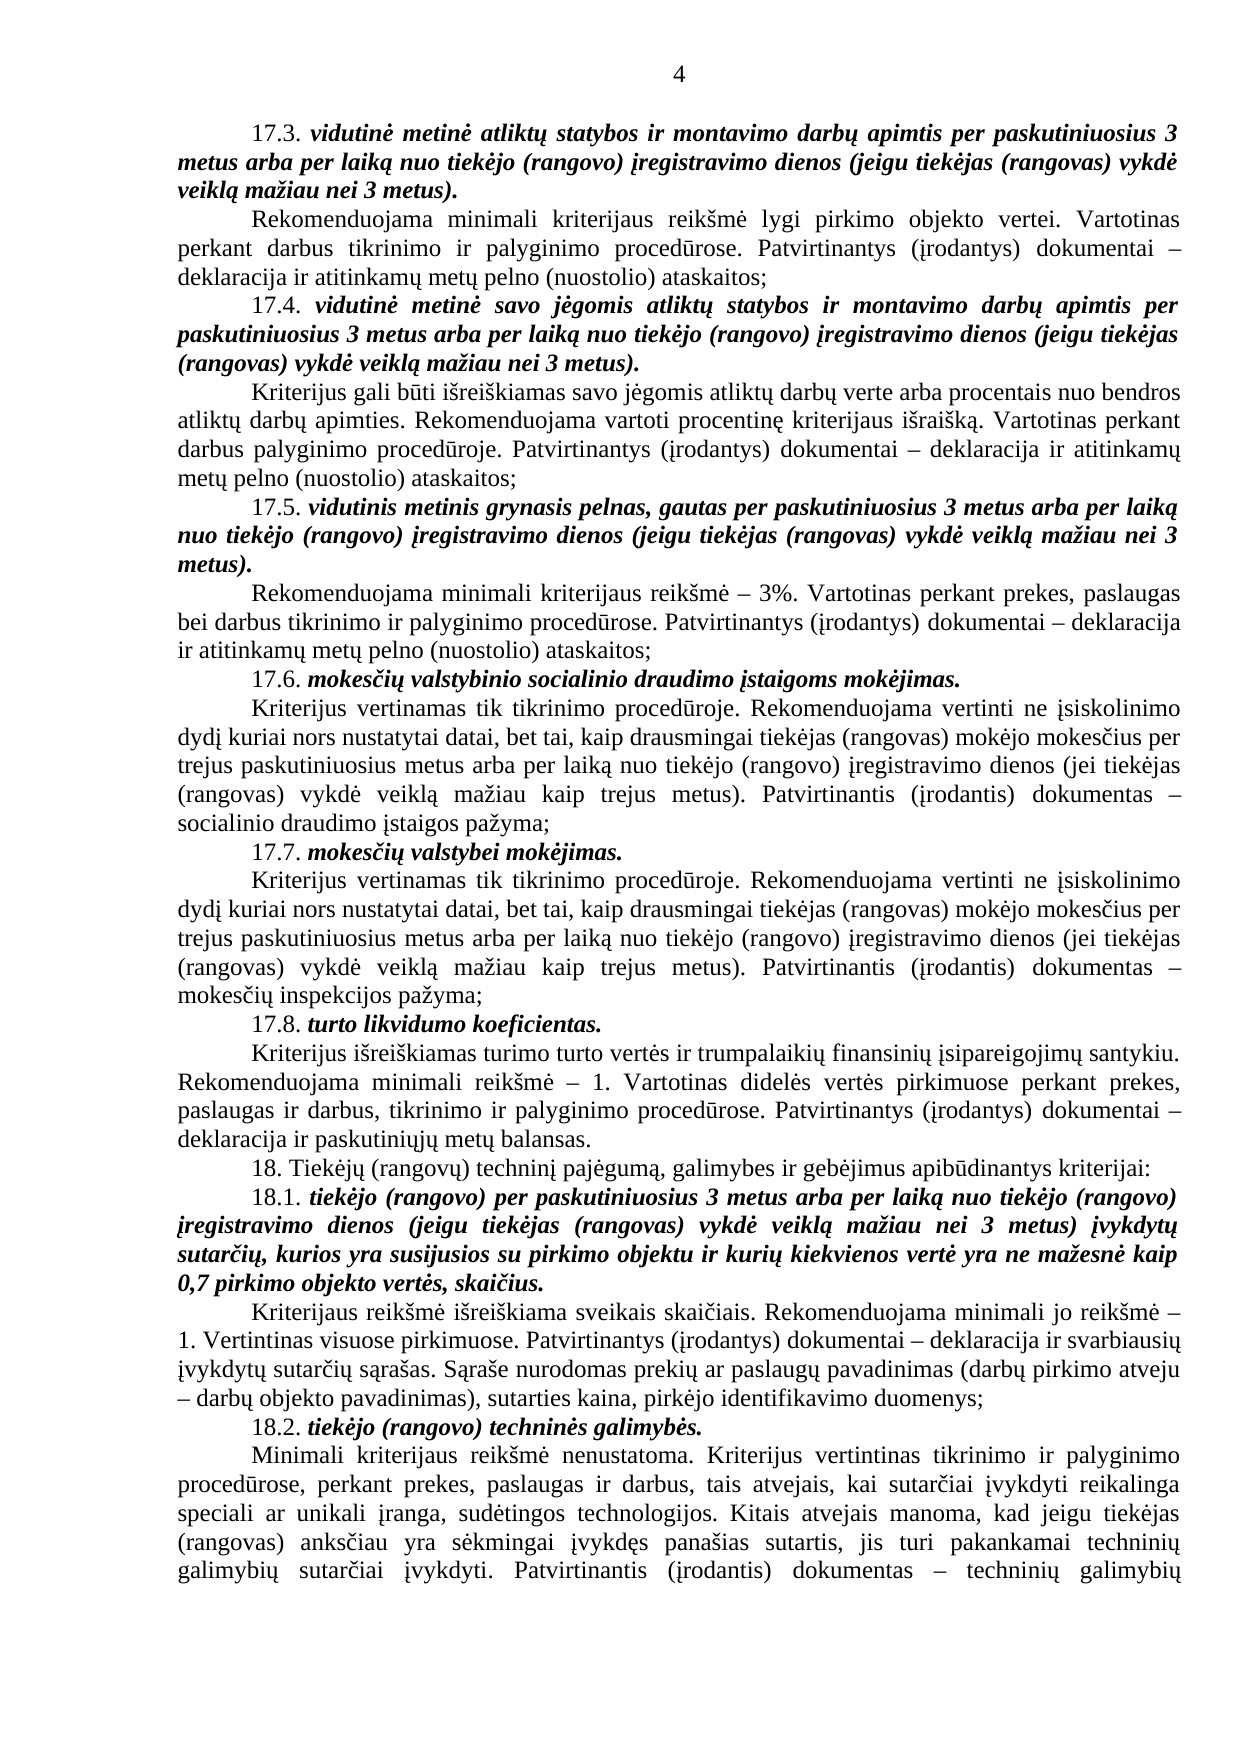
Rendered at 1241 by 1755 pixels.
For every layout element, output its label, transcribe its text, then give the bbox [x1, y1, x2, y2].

text 17.6. mokesčių valstybinio socialinio draudimo įstaigoms mokėjimas. [177, 664, 1181, 693]
text Kriterijus vertinamas tik tikrinimo procedūroje. Rekomenduojama vertinti ne įsiskolinimo dydį kuriai nors nustatytai datai, bet tai, kaip drausmingai tiekėjas (rangovas) mokėjo mokesčius per trejus paskutiniuosius metus arba per laiką nuo tiekėjo (rangovo) įregistravimo dienos (jei tiekėjas (rangovas) vykdė veiklą mažiau kaip trejus metus). Patvirtinantis (įrodantis) dokumentas – mokesčių inspekcijos pažyma; [177, 866, 1181, 1009]
text 17.3. vidutinė metinė atliktų statybos ir montavimo darbų apimtis per paskutiniuosius 3 metus arba per laiką nuo tiekėjo (rangovo) įregistravimo dienos (jeigu tiekėjas (rangovas) vykdė veiklą mažiau nei 3 metus). [177, 118, 1181, 204]
text Minimali kriterijaus reikšmė nenustatoma. Kriterijus vertintinas tikrinimo ir palyginimo procedūrose, perkant prekes, paslaugas ir darbus, tais atvejais, kai sutarčiai įvykdyti reikalinga speciali ar unikali įranga, sudėtingos technologijos. Kitais atvejais manoma, kad jeigu tiekėjas (rangovas) anksčiau yra sėkmingai įvykdęs panašias sutartis, jis turi pakankamai techninių galimybių sutarčiai įvykdyti. Patvirtinantis (įrodantis) dokumentas – techninių galimybių [177, 1441, 1181, 1584]
text Rekomenduojama minimali kriterijaus reikšmė – 3%. Vartotinas perkant prekes, paslaugas bei darbus tikrinimo ir palyginimo procedūrose. Patvirtinantys (įrodantys) dokumentai – deklaracija ir atitinkamų metų pelno (nuostolio) ataskaitos; [177, 578, 1181, 664]
text 18.1. tiekėjo (rangovo) per paskutiniuosius 3 metus arba per laiką nuo tiekėjo (rangovo) įregistravimo dienos (jeigu tiekėjas (rangovas) vykdė veiklą mažiau nei 3 metus) įvykdytų sutarčių, kurios yra susijusios su pirkimo objektu ir kurių kiekvienos vertė yra ne mažesnė kaip 0,7 pirkimo objekto vertės, skaičius. [177, 1182, 1181, 1297]
text Kriterijus vertinamas tik tikrinimo procedūroje. Rekomenduojama vertinti ne įsiskolinimo dydį kuriai nors nustatytai datai, bet tai, kaip drausmingai tiekėjas (rangovas) mokėjo mokesčius per trejus paskutiniuosius metus arba per laiką nuo tiekėjo (rangovo) įregistravimo dienos (jei tiekėjas (rangovas) vykdė veiklą mažiau kaip trejus metus). Patvirtinantis (įrodantis) dokumentas – socialinio draudimo įstaigos pažyma; [177, 693, 1181, 837]
text Kriterijus išreiškiamas turimo turto vertės ir trumpalaikių finansinių įsipareigojimų santykiu. Rekomenduojama minimali reikšmė – 1. Vartotinas didelės vertės pirkimuose perkant prekes, paslaugas ir darbus, tikrinimo ir palyginimo procedūrose. Patvirtinantys (įrodantys) dokumentai – deklaracija ir paskutiniųjų metų balansas. [177, 1038, 1181, 1153]
text Kriterijaus reikšmė išreiškiama sveikais skaičiais. Rekomenduojama minimali jo reikšmė – 1. Vertintinas visuose pirkimuose. Patvirtinantys (įrodantys) dokumentai – deklaracija ir svarbiausių įvykdytų sutarčių sąrašas. Sąraše nurodomas prekių ar paslaugų pavadinimas (darbų pirkimo atveju – darbų objekto pavadinimas), sutarties kaina, pirkėjo identifikavimo duomenys; [177, 1297, 1181, 1412]
text 17.7. mokesčių valstybei mokėjimas. [177, 837, 1181, 866]
text Kriterijus gali būti išreiškiamas savo jėgomis atliktų darbų verte arba procentais nuo bendros atliktų darbų apimties. Rekomenduojama vartoti procentinę kriterijaus išraišką. Vartotinas perkant darbus palyginimo procedūroje. Patvirtinantys (įrodantys) dokumentai – deklaracija ir atitinkamų metų pelno (nuostolio) ataskaitos; [177, 377, 1181, 492]
text Rekomenduojama minimali kriterijaus reikšmė lygi pirkimo objekto vertei. Vartotinas perkant darbus tikrinimo ir palyginimo procedūrose. Patvirtinantys (įrodantys) dokumentai – deklaracija ir atitinkamų metų pelno (nuostolio) ataskaitos; [177, 204, 1181, 291]
text 18. Tiekėjų (rangovų) techninį pajėgumą, galimybes ir gebėjimus apibūdinantys kriterijai: [177, 1153, 1181, 1182]
text 17.5. vidutinis metinis grynasis pelnas, gautas per paskutiniuosius 3 metus arba per laiką nuo tiekėjo (rangovo) įregistravimo dienos (jeigu tiekėjas (rangovas) vykdė veiklą mažiau nei 3 metus). [177, 492, 1181, 578]
text 17.8. turto likvidumo koeficientas. [177, 1009, 1181, 1038]
text 17.4. vidutinė metinė savo jėgomis atliktų statybos ir montavimo darbų apimtis per paskutiniuosius 3 metus arba per laiką nuo tiekėjo (rangovo) įregistravimo dienos (jeigu tiekėjas (rangovas) vykdė veiklą mažiau nei 3 metus). [177, 291, 1181, 377]
text 18.2. tiekėjo (rangovo) techninės galimybės. [177, 1412, 1181, 1441]
